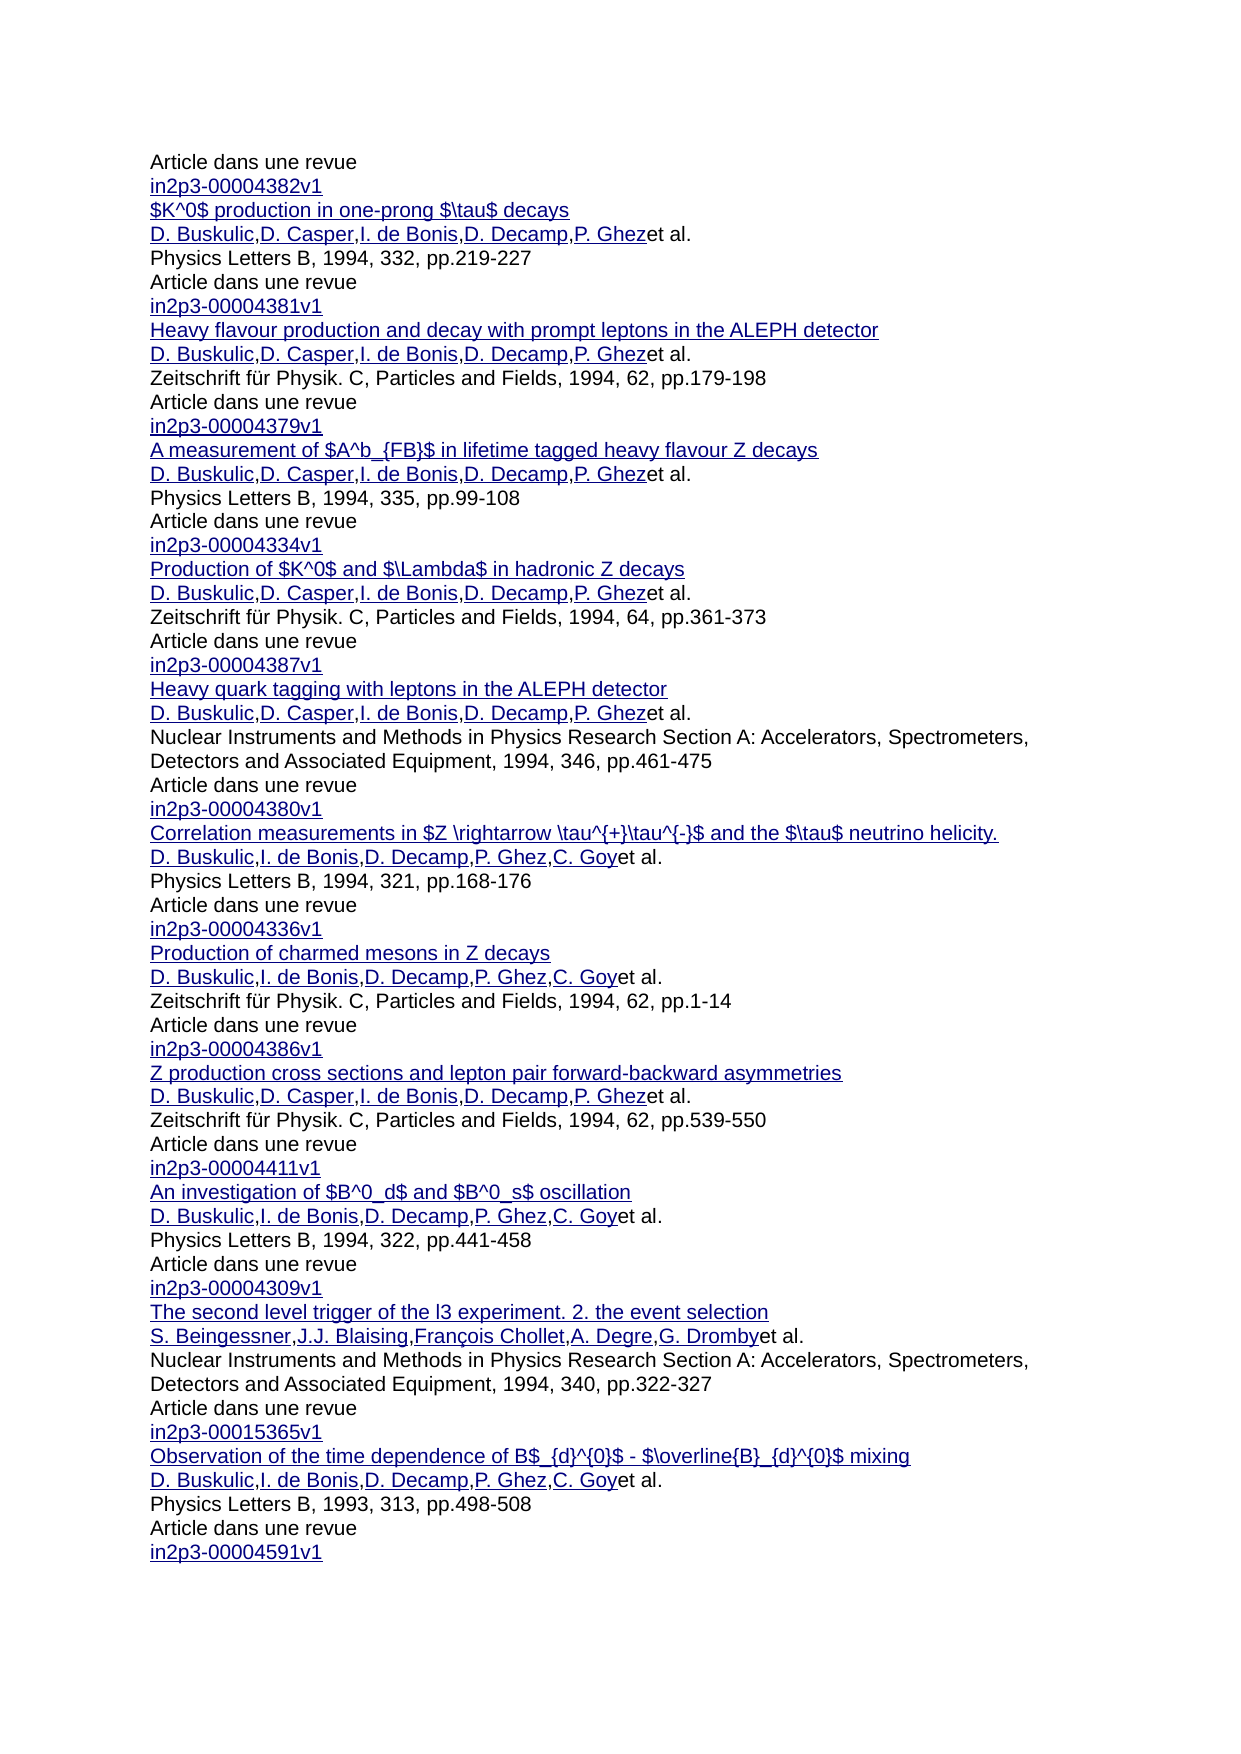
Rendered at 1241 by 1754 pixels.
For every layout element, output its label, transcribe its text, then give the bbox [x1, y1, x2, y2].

table_cell $K^0$ production in one-prong $\tau$ decays D. Buskulic,D. Casper,I. de Bonis,D. Decamp,P. Ghezet al. Physics Letters B, 1994, 332, pp.219-227 Article dans une revue in2p3-00004381v1 [150, 198, 1090, 318]
table_cell Production of $K^0$ and $\Lambda$ in hadronic Z decays D. Buskulic,D. Casper,I. de Bonis,D. Decamp,P. Ghezet al. Zeitschrift für Physik. C, Particles and Fields, 1994, 64, pp.361-373 Article dans une revue in2p3-00004387v1 [150, 557, 1090, 677]
table_cell Production of charmed mesons in Z decays D. Buskulic,I. de Bonis,D. Decamp,P. Ghez,C. Goyet al. Zeitschrift für Physik. C, Particles and Fields, 1994, 62, pp.1-14 Article dans une revue in2p3-00004386v1 [150, 941, 1090, 1060]
table_cell Observation of the time dependence of B$_{d}^{0}$ - $\overline{B}_{d}^{0}$ mixing D. Buskulic,I. de Bonis,D. Decamp,P. Ghez,C. Goyet al. Physics Letters B, 1993, 313, pp.498-508 Article dans une revue in2p3-00004591v1 [150, 1444, 1090, 1563]
table_cell A measurement of $A^b_{FB}$ in lifetime tagged heavy flavour Z decays D. Buskulic,D. Casper,I. de Bonis,D. Decamp,P. Ghezet al. Physics Letters B, 1994, 335, pp.99-108 Article dans une revue in2p3-00004334v1 [150, 438, 1090, 557]
table_cell The second level trigger of the l3 experiment. 2. the event selection S. Beingessner,J.J. Blaising,François Chollet,A. Degre,G. Drombyet al. Nuclear Instruments and Methods in Physics Research Section A: Accelerators, Spectrometers, Detectors and Associated Equipment, 1994, 340, pp.322-327 Article dans une revue in2p3-00015365v1 [150, 1300, 1090, 1444]
table_cell An investigation of $B^0_d$ and $B^0_s$ oscillation D. Buskulic,I. de Bonis,D. Decamp,P. Ghez,C. Goyet al. Physics Letters B, 1994, 322, pp.441-458 Article dans une revue in2p3-00004309v1 [150, 1180, 1090, 1300]
table_cell Heavy flavour production and decay with prompt leptons in the ALEPH detector D. Buskulic,D. Casper,I. de Bonis,D. Decamp,P. Ghezet al. Zeitschrift für Physik. C, Particles and Fields, 1994, 62, pp.179-198 Article dans une revue in2p3-00004379v1 [150, 318, 1090, 437]
table_cell Correlation measurements in $Z \rightarrow \tau^{+}\tau^{-}$ and the $\tau$ neutrino helicity. D. Buskulic,I. de Bonis,D. Decamp,P. Ghez,C. Goyet al. Physics Letters B, 1994, 321, pp.168-176 Article dans une revue in2p3-00004336v1 [150, 821, 1090, 941]
table_cell Z production cross sections and lepton pair forward-backward asymmetries D. Buskulic,D. Casper,I. de Bonis,D. Decamp,P. Ghezet al. Zeitschrift für Physik. C, Particles and Fields, 1994, 62, pp.539-550 Article dans une revue in2p3-00004411v1 [150, 1060, 1090, 1180]
table_cell Article dans une revue in2p3-00004382v1 [150, 150, 1090, 198]
table_cell Heavy quark tagging with leptons in the ALEPH detector D. Buskulic,D. Casper,I. de Bonis,D. Decamp,P. Ghezet al. Nuclear Instruments and Methods in Physics Research Section A: Accelerators, Spectrometers, Detectors and Associated Equipment, 1994, 346, pp.461-475 Article dans une revue in2p3-00004380v1 [150, 677, 1090, 821]
